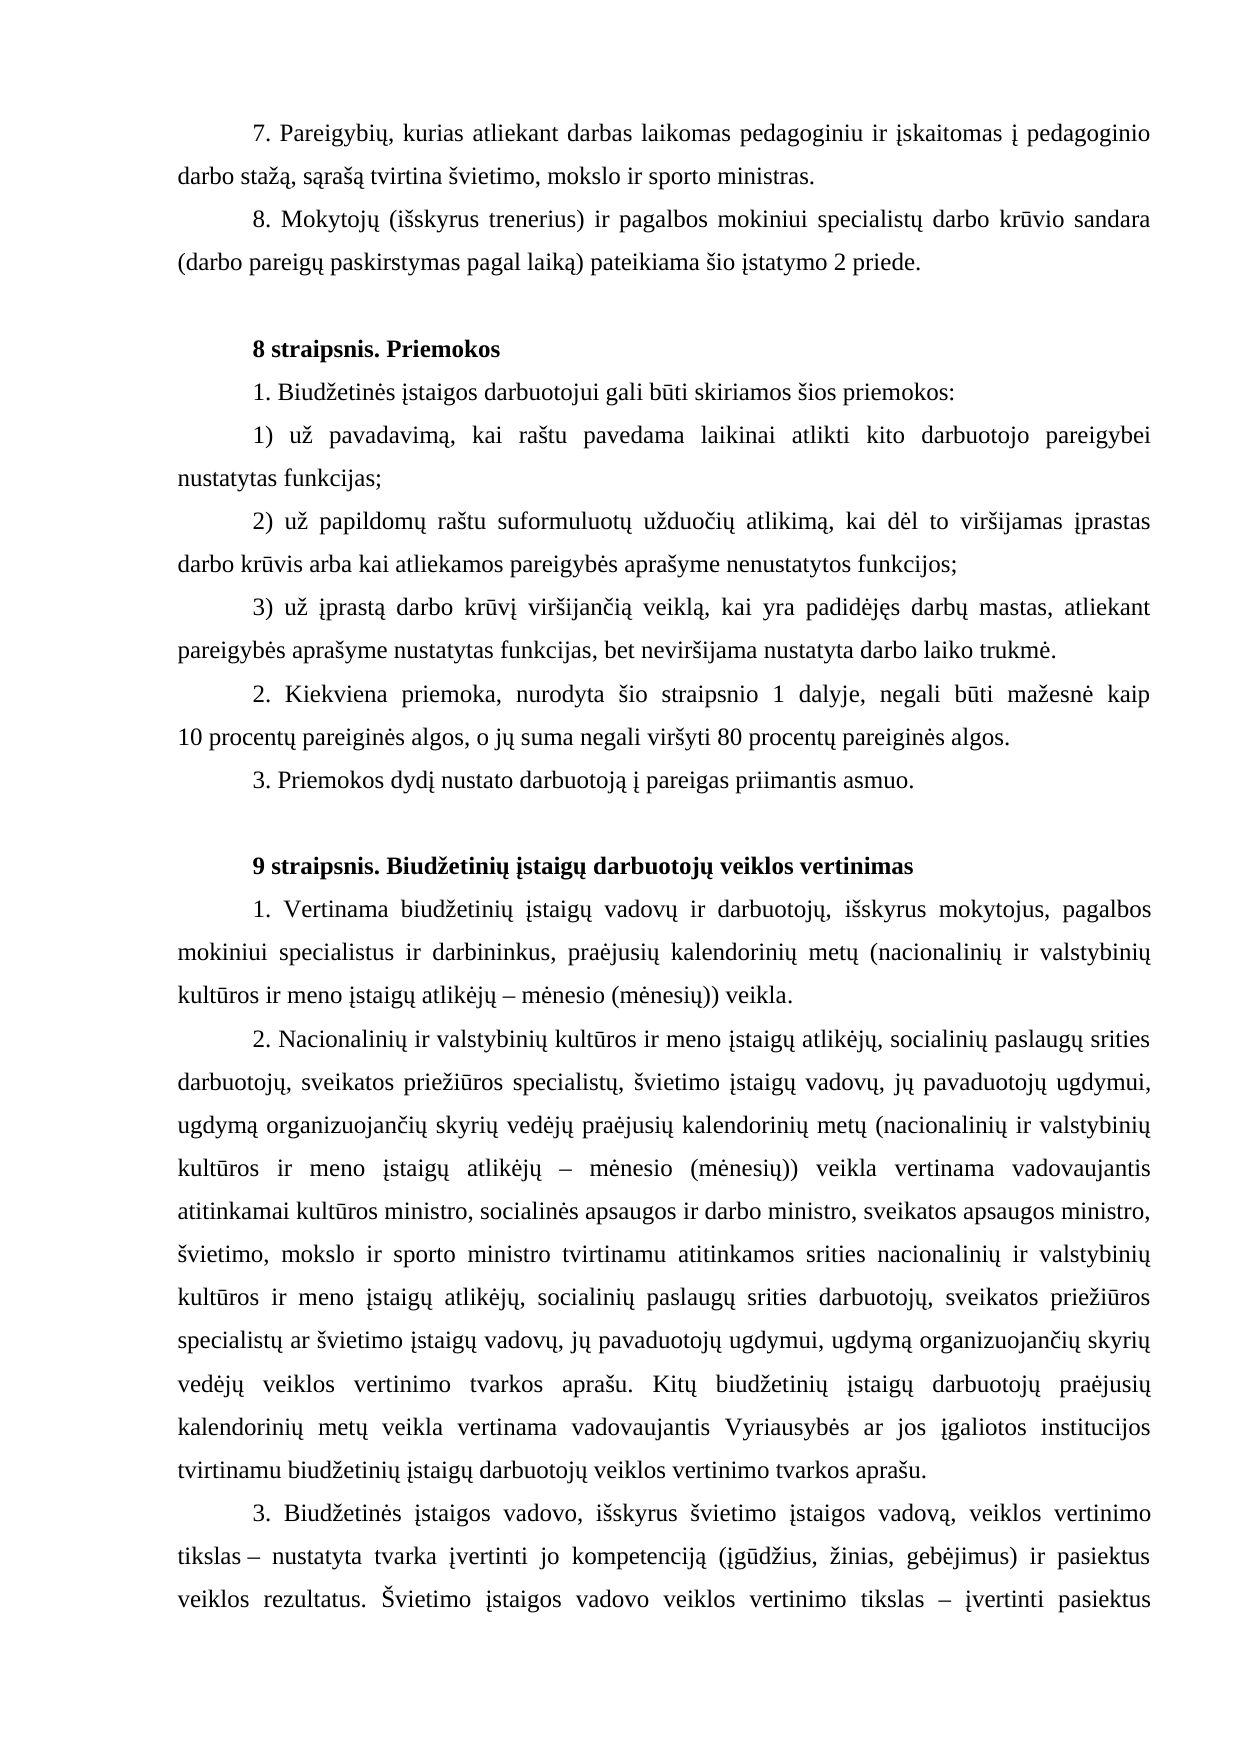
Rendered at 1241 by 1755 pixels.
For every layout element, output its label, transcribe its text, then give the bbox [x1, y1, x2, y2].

text 1) už pavadavimą, kai raštu pavedama laikinai atlikti kito darbuotojo pareigybei nustatytas funkcijas; [177, 420, 1152, 492]
text 1. Vertinama biudžetinių įstaigų vadovų ir darbuotojų, išskyrus mokytojus, pagalbos mokiniui specialistus ir darbininkus, praėjusių kalendorinių metų (nacionalinių ir valstybinių kultūros ir meno įstaigų atlikėjų – mėnesio (mėnesių)) veikla. [177, 894, 1152, 1009]
text 1. Biudžetinės įstaigos darbuotojui gali būti skiriamos šios priemokos: [177, 377, 1152, 406]
text 8. Mokytojų (išskyrus trenerius) ir pagalbos mokiniui specialistų darbo krūvio sandara (darbo pareigų paskirstymas pagal laiką) pateikiama šio įstatymo 2 priede. [177, 204, 1152, 276]
text 9 straipsnis. Biudžetinių įstaigų darbuotojų veiklos vertinimas [177, 851, 1152, 880]
text 3) už įprastą darbo krūvį viršijančią veiklą, kai yra padidėjęs darbų mastas, atliekant pareigybės aprašyme nustatytas funkcijas, bet neviršijama nustatyta darbo laiko trukmė. [177, 592, 1152, 664]
text 8 straipsnis. Priemokos [177, 334, 1152, 362]
text 3. Biudžetinės įstaigos vadovo, išskyrus švietimo įstaigos vadovą, veiklos vertinimo tikslas – nustatyta tvarka įvertinti jo kompetenciją (įgūdžius, žinias, gebėjimus) ir pasiektus veiklos rezultatus. Švietimo įstaigos vadovo veiklos vertinimo tikslas – įvertinti pasiektus [177, 1498, 1152, 1613]
text 2. Nacionalinių ir valstybinių kultūros ir meno įstaigų atlikėjų, socialinių paslaugų srities darbuotojų, sveikatos priežiūros specialistų, švietimo įstaigų vadovų, jų pavaduotojų ugdymui, ugdymą organizuojančių skyrių vedėjų praėjusių kalendorinių metų (nacionalinių ir valstybinių kultūros ir meno įstaigų atlikėjų – mėnesio (mėnesių)) veikla vertinama vadovaujantis atitinkamai kultūros ministro, socialinės apsaugos ir darbo ministro, sveikatos apsaugos ministro, švietimo, mokslo ir sporto ministro tvirtinamu atitinkamos srities nacionalinių ir valstybinių kultūros ir meno įstaigų atlikėjų, socialinių paslaugų srities darbuotojų, sveikatos priežiūros specialistų ar švietimo įstaigų vadovų, jų pavaduotojų ugdymui, ugdymą organizuojančių skyrių vedėjų veiklos vertinimo tvarkos aprašu. Kitų biudžetinių įstaigų darbuotojų praėjusių kalendorinių metų veikla vertinama vadovaujantis Vyriausybės ar jos įgaliotos institucijos tvirtinamu biudžetinių įstaigų darbuotojų veiklos vertinimo tvarkos aprašu. [177, 1024, 1152, 1484]
text 2. Kiekviena priemoka, nurodyta šio straipsnio 1 dalyje, negali būti mažesnė kaip 10 procentų pareiginės algos, o jų suma negali viršyti 80 procentų pareiginės algos. [177, 679, 1152, 751]
text 3. Priemokos dydį nustato darbuotoją į pareigas priimantis asmuo. [177, 765, 1152, 794]
text 2) už papildomų raštu suformuluotų užduočių atlikimą, kai dėl to viršijamas įprastas darbo krūvis arba kai atliekamos pareigybės aprašyme nenustatytos funkcijos; [177, 506, 1152, 578]
text 7. Pareigybių, kurias atliekant darbas laikomas pedagoginiu ir įskaitomas į pedagoginio darbo stažą, sąrašą tvirtina švietimo, mokslo ir sporto ministras. [177, 118, 1152, 190]
